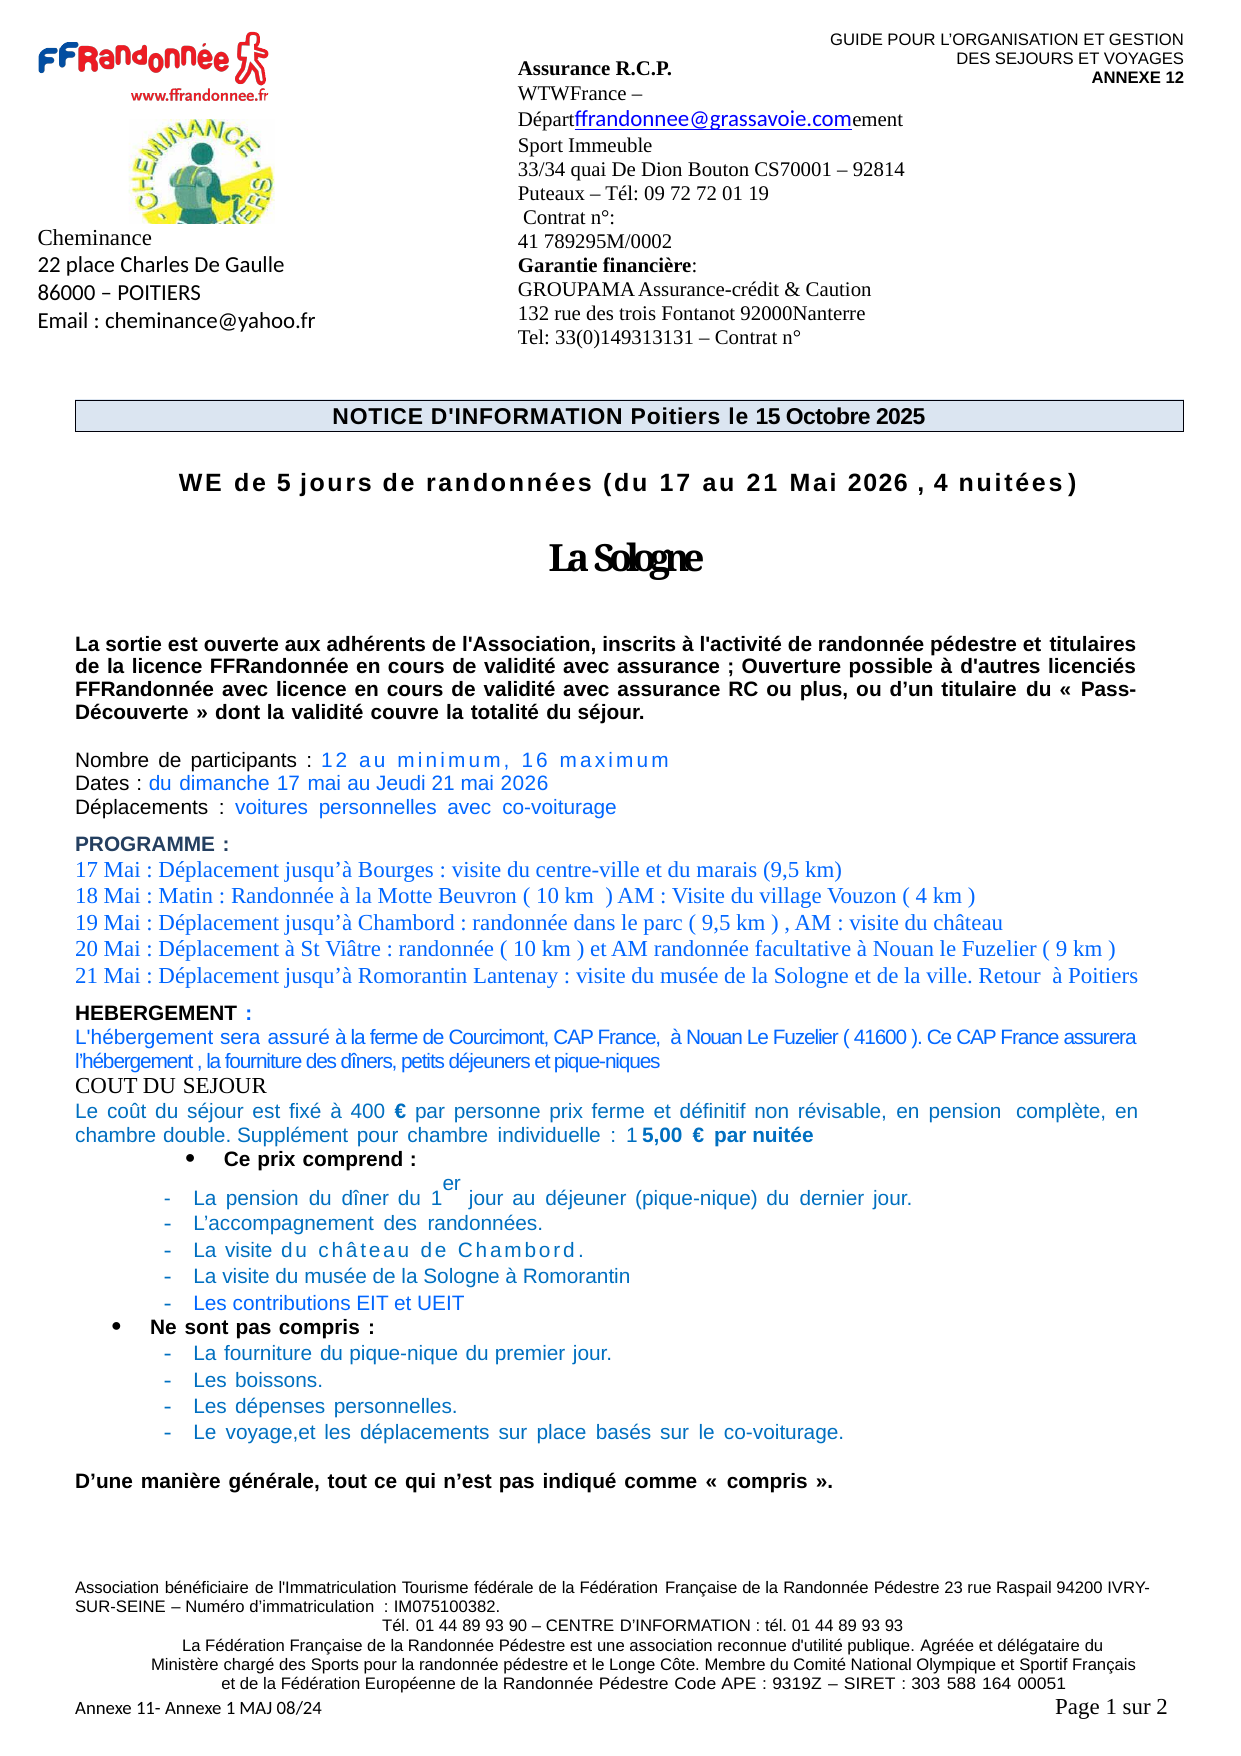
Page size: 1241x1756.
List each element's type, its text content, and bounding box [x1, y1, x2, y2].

text WTWFrance – Départffrandonnee@grassavoie.comement Sport Immeuble [518, 80, 935, 157]
text 41 789295M/0002 [518, 229, 935, 253]
text La sortie est ouverte aux adhérents de l'Association, inscrits à l'activité de randonnée pédestre et titulaires de la licence FFRandonnée en cours de validité avec assurance ; Ouverture possible à d'autres licenciés FFRandonnée avec licence en cours de validité avec assurance RC ou plus, ou d’un titulaire du « Pass-Découverte » dont la validité couvre la totalité du séjour. [75, 633, 1136, 724]
text COUT DU SEJOUR [75, 1072, 1138, 1099]
text Contrat n°: [518, 205, 935, 229]
text Dates : du dimanche 17 mai au Jeudi 21 mai 2026 [75, 772, 1083, 794]
text 22 place Charles De Gaulle [37, 250, 428, 278]
subtitle La Sologne [75, 532, 1184, 583]
text D’une manière générale, tout ce qui n’est pas indiqué comme « compris ». [75, 1469, 1184, 1493]
list La fourniture du pique-nique du premier jour. [75, 1339, 1184, 1366]
text 21 Mai : Déplacement jusqu’à Romorantin Lantenay : visite du musée de la Sologne et de la ville. Retour à Poitiers [75, 962, 1184, 988]
list Les dépenses personnelles. [75, 1392, 1184, 1418]
text Puteaux – Tél: 09 72 72 01 19 [518, 181, 935, 205]
text GROUPAMA Assurance-crédit & Caution [518, 277, 935, 301]
text 86000 – POITIERS [37, 278, 428, 306]
list La visite du musée de la Sologne à Romorantin [75, 1262, 1184, 1288]
text 19 Mai : Déplacement jusqu’à Chambord : randonnée dans le parc ( 9,5 km ) , AM : visite du château [75, 909, 1184, 935]
subtitle NOTICE D'INFORMATION Poitiers le 15 Octobre 2025 [76, 401, 1183, 431]
text Le coût du séjour est fixé à 400 € par personne prix ferme et définitif non révisable, en pension complète, en chambre double. Supplément pour chambre individuelle : 15,00 € par nuitée [75, 1099, 1138, 1147]
text 20 Mai : Déplacement à St Viâtre : randonnée ( 10 km ) et AM randonnée facultative à Nouan le Fuzelier ( 9 km ) [75, 935, 1184, 962]
list Ce prix comprend : [186, 1147, 797, 1171]
list Le voyage,et les déplacements sur place basés sur le co-voiturage. [75, 1418, 1184, 1445]
text 132 rue des trois Fontanot 92000Nanterre [518, 301, 935, 325]
subtitle HEBERGEMENT : [75, 1001, 1184, 1024]
text 18 Mai : Matin : Randonnée à la Motte Beuvron ( 10 km ) AM : Visite du village Vouzon ( 4 km ) [75, 883, 1184, 909]
text - La pension du dîner du 1er jour au déjeuner (pique-nique) du dernier jour. [75, 1171, 1184, 1209]
list Les contributions EIT et UEIT [75, 1288, 1184, 1315]
text Tel: 33(0)149313131 – Contrat n° [518, 325, 935, 348]
list L’accompagnement des randonnées. [75, 1209, 1184, 1236]
text Cheminance [37, 224, 428, 250]
list Les boissons. [75, 1366, 1184, 1392]
text 33/34 quai De Dion Bouton CS70001 – 92814 [518, 157, 935, 181]
text 17 Mai : Déplacement jusqu’à Bourges : visite du centre-ville et du marais (9,5 km) [75, 856, 1184, 883]
subtitle WE de 5 jours de randonnées (du 17 au 21 Mai 2026 , 4 nuitées ) [75, 468, 1184, 496]
text Garantie financière: [518, 253, 935, 277]
text Assurance R.C.P. [518, 56, 935, 80]
text Email : cheminance@yahoo.fr [37, 306, 428, 334]
text Déplacements : voitures personnelles avec co-voiturage [75, 794, 1184, 820]
text L'hébergement sera assuré à la ferme de Courcimont, CAP France, à Nouan Le Fuzelier ( 41600 ). Ce CAP France assurera l’hébergement , la fourniture des dîners, petits déjeuners et pique-niques [75, 1024, 1138, 1072]
subtitle PROGRAMME : [75, 832, 1184, 856]
list Ne sont pas compris : [112, 1315, 1184, 1339]
list La visite du château de Chambord. [75, 1236, 1184, 1262]
text Nombre de participants : 12 au minimum, 16 maximum [75, 749, 1083, 772]
